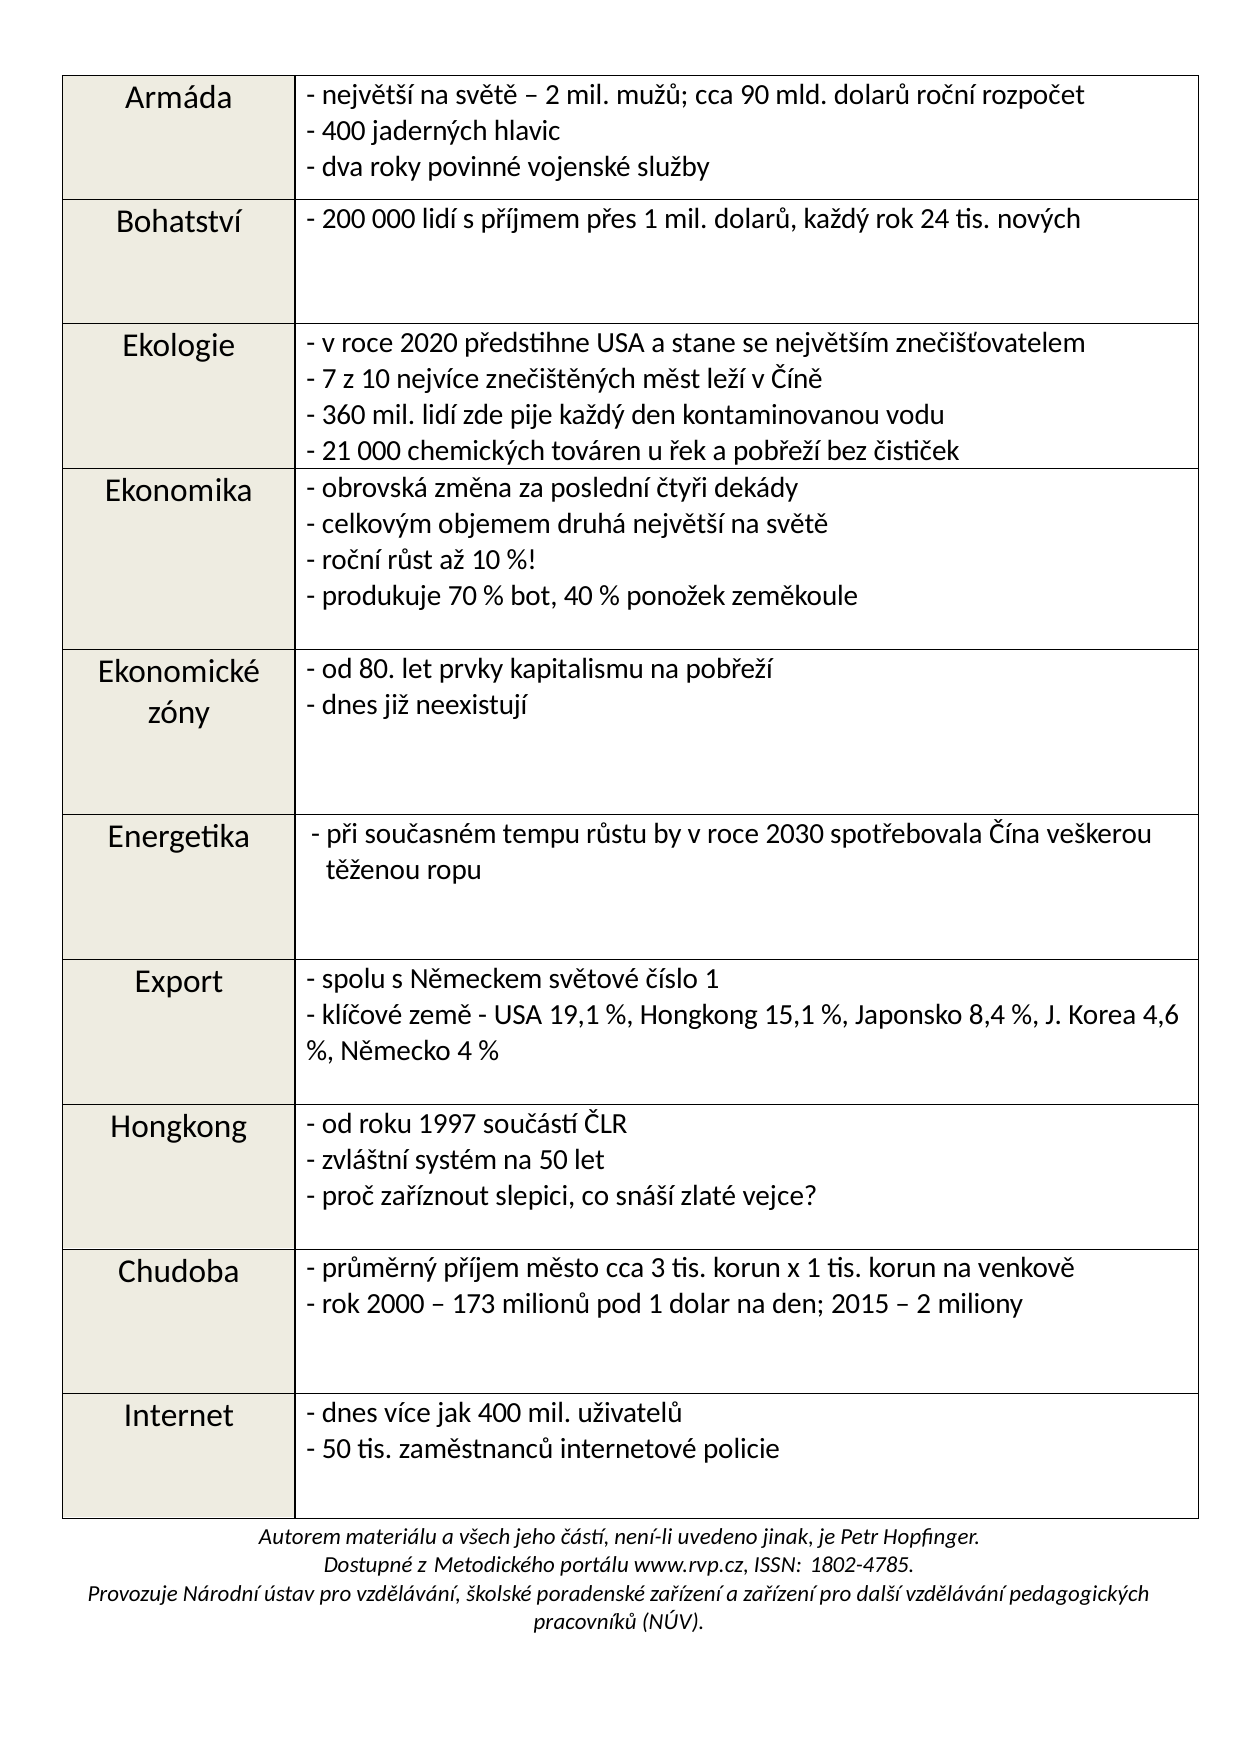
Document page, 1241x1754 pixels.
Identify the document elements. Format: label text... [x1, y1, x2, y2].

table_cell Ekonomika [63, 469, 294, 649]
table_cell - průměrný příjem město cca 3 tis. korun x 1 tis. korun na venkově - rok 2000 – 173 milionů pod 1 dolar na den; 2015 – 2 miliony [296, 1250, 1198, 1393]
table_cell Ekonomické zóny [63, 650, 294, 814]
table_header Armáda [63, 76, 294, 199]
table_cell - obrovská změna za poslední čtyři dekády - celkovým objemem druhá největší na světě - roční růst až 10 %! - produkuje 70 % bot, 40 % ponožek zeměkoule [296, 469, 1198, 649]
table_cell - 200 000 lidí s příjmem přes 1 mil. dolarů, každý rok 24 tis. nových [296, 200, 1198, 323]
table_cell Export [63, 960, 294, 1104]
table_cell Chudoba [63, 1250, 294, 1393]
table_cell - od roku 1997 součástí ČLR - zvláštní systém na 50 let - proč zaříznout slepici, co snáší zlaté vejce? [296, 1105, 1198, 1248]
table_cell - spolu s Německem světové číslo 1 - klíčové země - USA 19,1 %, Hongkong 15,1 %, Japonsko 8,4 %, J. Korea 4,6 %, Německo 4 % [296, 960, 1198, 1104]
table_cell Ekologie [63, 324, 294, 468]
table_cell - při současném tempu růstu by v roce 2030 spotřebovala Čína veškerou těženou ropu [296, 815, 1198, 959]
table_cell Energetika [63, 815, 294, 959]
table_cell Hongkong [63, 1105, 294, 1248]
table_cell - dnes více jak 400 mil. uživatelů - 50 tis. zaměstnanců internetové policie [296, 1394, 1198, 1517]
table_cell Bohatství [63, 200, 294, 323]
table_header - největší na světě – 2 mil. mužů; cca 90 mld. dolarů roční rozpočet - 400 jaderných hlavic - dva roky povinné vojenské služby [296, 76, 1198, 199]
table_cell - od 80. let prvky kapitalismu na pobřeží - dnes již neexistují [296, 650, 1198, 814]
table_cell Internet [63, 1394, 294, 1517]
table_cell - v roce 2020 předstihne USA a stane se největším znečišťovatelem - 7 z 10 nejvíce znečištěných měst leží v Číně - 360 mil. lidí zde pije každý den kontaminovanou vodu - 21 000 chemických továren u řek a pobřeží bez čističek [296, 324, 1198, 468]
